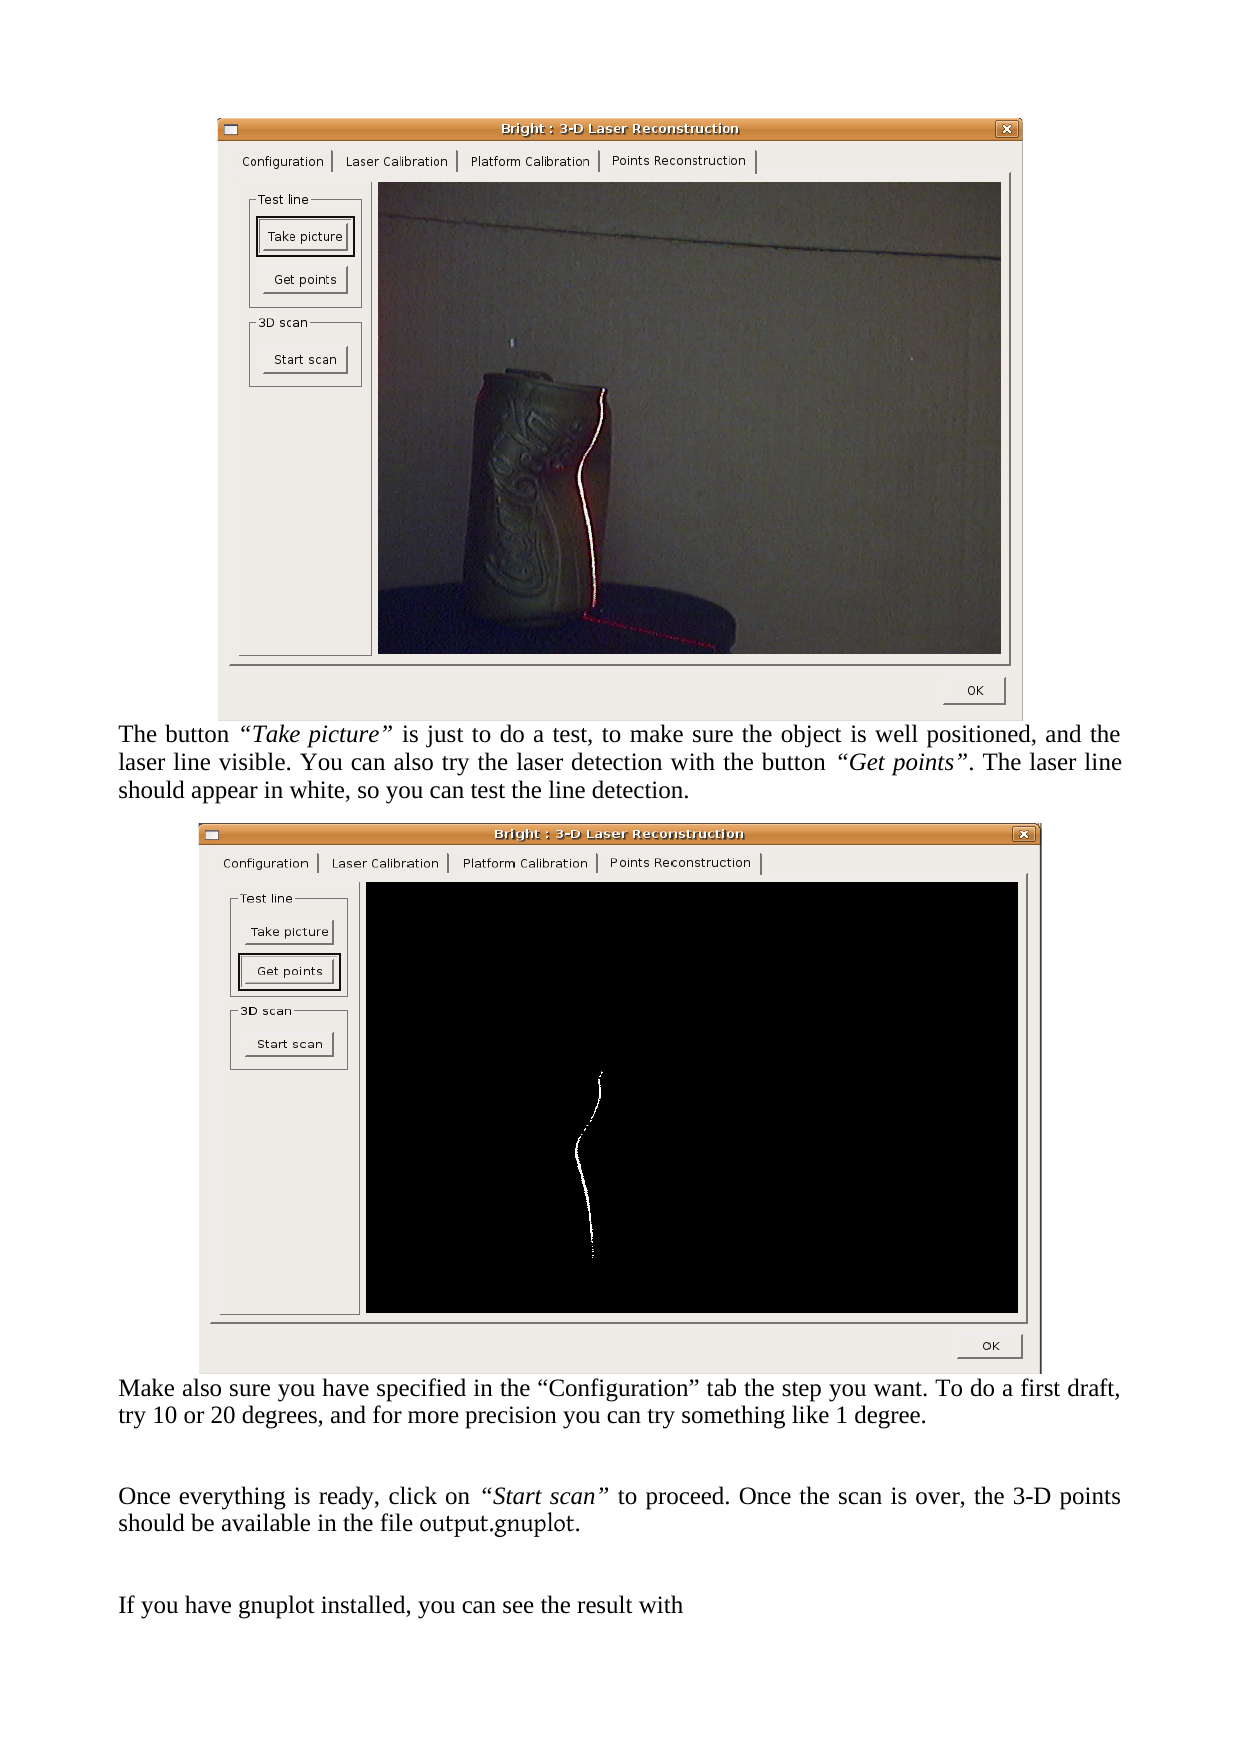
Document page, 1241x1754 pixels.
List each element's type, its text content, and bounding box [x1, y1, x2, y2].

picture [217, 118, 1023, 721]
text If you have gnuplot installed, you can see the result with [118, 1592, 1122, 1619]
text The button “Take picture” is just to do a test, to make sure the object is well positioned, and the laser line visible. You can also try the laser detection with the button “Get points”. The laser line should appear in white, so you can test the line detection. [118, 118, 1122, 804]
text Once everything is ready, click on “Start scan” to proceed. Once the scan is over, the 3-D points should be available in the file output.gnuplot. [118, 1482, 1122, 1539]
picture [198, 823, 1042, 1374]
